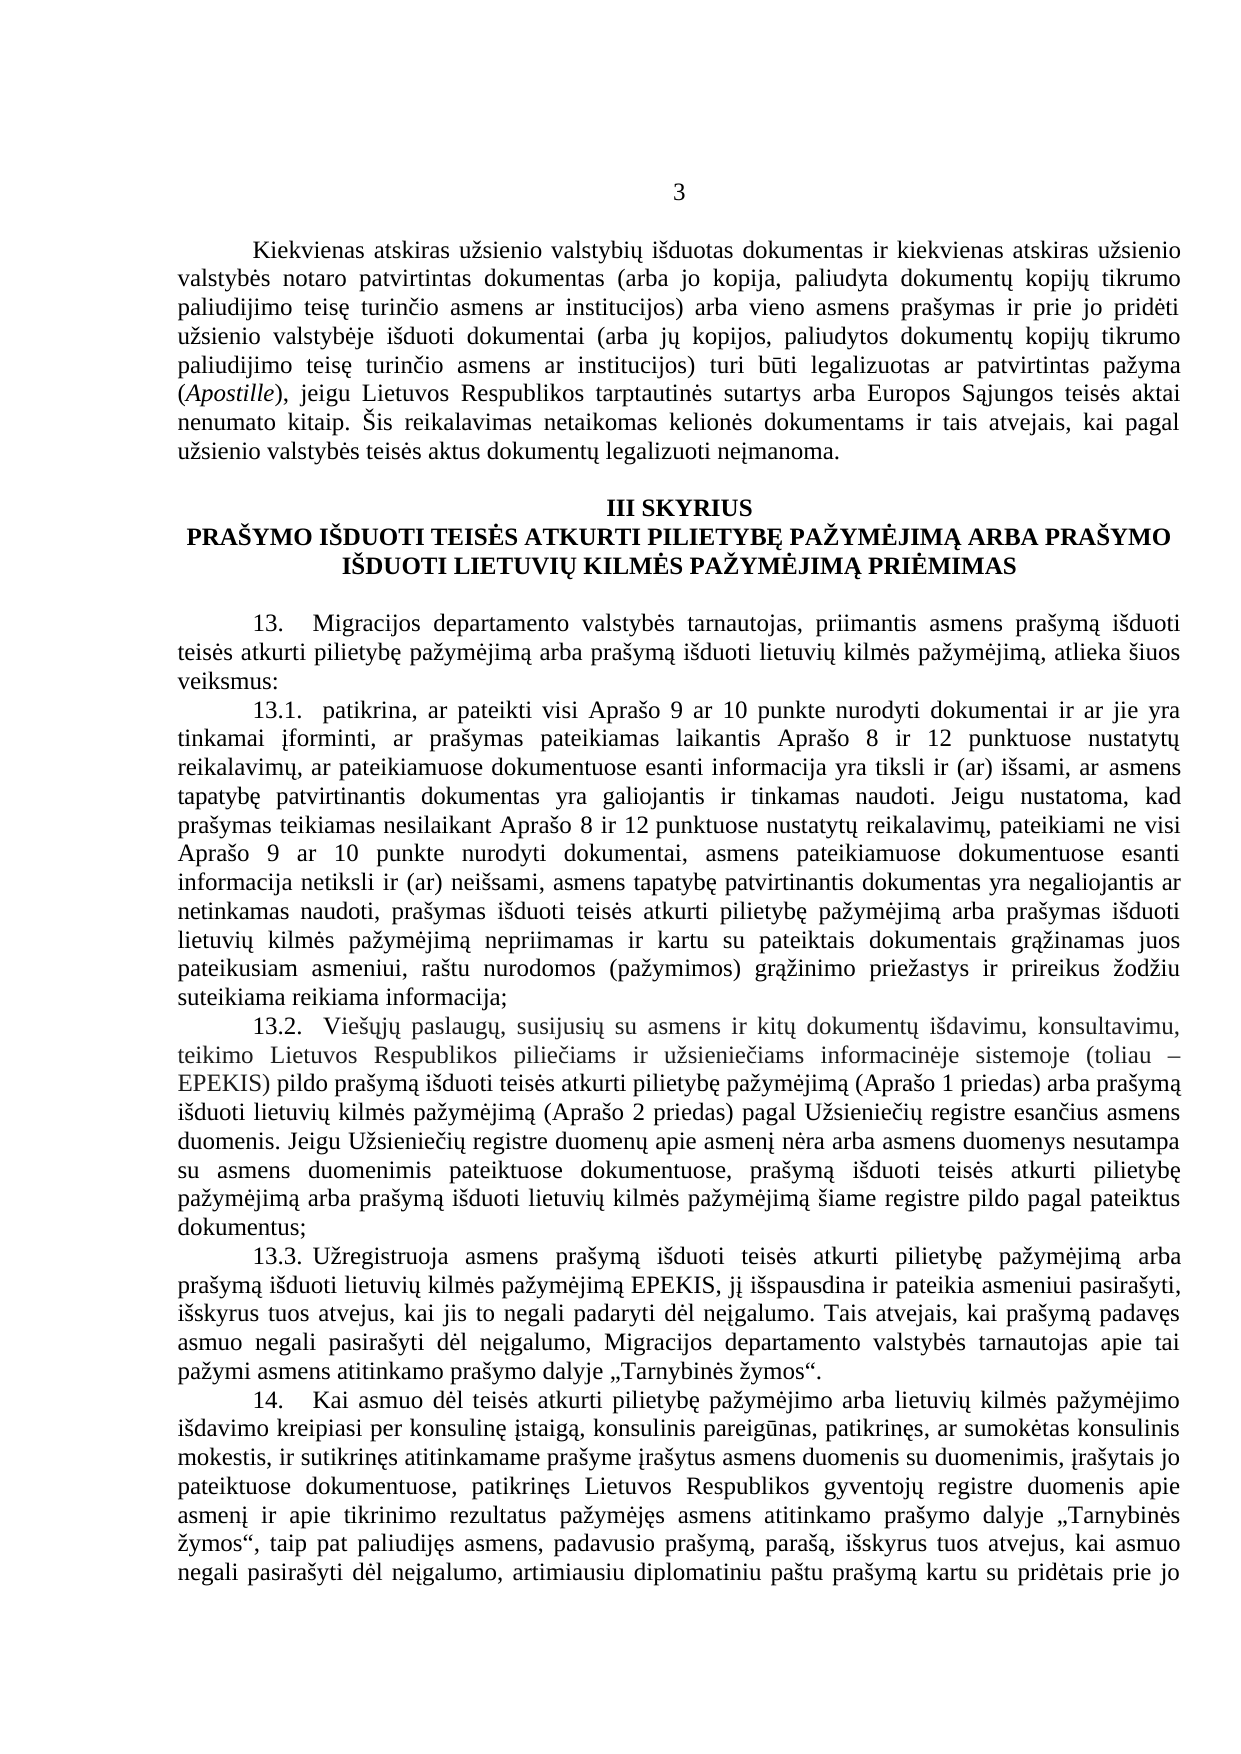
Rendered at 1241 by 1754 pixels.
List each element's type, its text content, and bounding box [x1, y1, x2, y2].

text III SKYRIUS [177, 493, 1181, 522]
text 13.2. Viešųjų paslaugų, susijusių su asmens ir kitų dokumentų išdavimu, konsultavimu, teikimo Lietuvos Respublikos piliečiams ir užsieniečiams informacinėje sistemoje (toliau – EPEKIS) pildo prašymą išduoti teisės atkurti pilietybę pažymėjimą (Aprašo 1 priedas) arba prašymą išduoti lietuvių kilmės pažymėjimą (Aprašo 2 priedas) pagal Užsieniečių registre esančius asmens duomenis. Jeigu Užsieniečių registre duomenų apie asmenį nėra arba asmens duomenys nesutampa su asmens duomenimis pateiktuose dokumentuose, prašymą išduoti teisės atkurti pilietybę pažymėjimą arba prašymą išduoti lietuvių kilmės pažymėjimą šiame registre pildo pagal pateiktus dokumentus; [177, 1011, 1181, 1241]
text 14. Kai asmuo dėl teisės atkurti pilietybę pažymėjimo arba lietuvių kilmės pažymėjimo išdavimo kreipiasi per konsulinę įstaigą, konsulinis pareigūnas, patikrinęs, ar sumokėtas konsulinis mokestis, ir sutikrinęs atitinkamame prašyme įrašytus asmens duomenis su duomenimis, įrašytais jo pateiktuose dokumentuose, patikrinęs Lietuvos Respublikos gyventojų registre duomenis apie asmenį ir apie tikrinimo rezultatus pažymėjęs asmens atitinkamo prašymo dalyje „Tarnybinės žymos“, taip pat paliudijęs asmens, padavusio prašymą, parašą, išskyrus tuos atvejus, kai asmuo negali pasirašyti dėl neįgalumo, artimiausiu diplomatiniu paštu prašymą kartu su pridėtais prie jo [177, 1385, 1181, 1586]
text 13. Migracijos departamento valstybės tarnautojas, priimantis asmens prašymą išduoti teisės atkurti pilietybę pažymėjimą arba prašymą išduoti lietuvių kilmės pažymėjimą, atlieka šiuos veiksmus: [177, 608, 1181, 695]
text Kiekvienas atskiras užsienio valstybių išduotas dokumentas ir kiekvienas atskiras užsienio valstybės notaro patvirtintas dokumentas (arba jo kopija, paliudyta dokumentų kopijų tikrumo paliudijimo teisę turinčio asmens ar institucijos) arba vieno asmens prašymas ir prie jo pridėti užsienio valstybėje išduoti dokumentai (arba jų kopijos, paliudytos dokumentų kopijų tikrumo paliudijimo teisę turinčio asmens ar institucijos) turi būti legalizuotas ar patvirtintas pažyma (Apostille), jeigu Lietuvos Respublikos tarptautinės sutartys arba Europos Sąjungos teisės aktai nenumato kitaip. Šis reikalavimas netaikomas kelionės dokumentams ir tais atvejais, kai pagal užsienio valstybės teisės aktus dokumentų legalizuoti neįmanoma. [177, 235, 1181, 465]
text PRAŠYMo IŠDUOTI teisĖS ATKURTI pilietybĘ pažymėjimą ARBA PRAŠYMo IŠDUOTI lietuvių kilmės pažymėjimą PRIĖMIMAS [177, 522, 1181, 580]
text 13.1. patikrina, ar pateikti visi Aprašo 9 ar 10 punkte nurodyti dokumentai ir ar jie yra tinkamai įforminti, ar prašymas pateikiamas laikantis Aprašo 8 ir 12 punktuose nustatytų reikalavimų, ar pateikiamuose dokumentuose esanti informacija yra tiksli ir (ar) išsami, ar asmens tapatybę patvirtinantis dokumentas yra galiojantis ir tinkamas naudoti. Jeigu nustatoma, kad prašymas teikiamas nesilaikant Aprašo 8 ir 12 punktuose nustatytų reikalavimų, pateikiami ne visi Aprašo 9 ar 10 punkte nurodyti dokumentai, asmens pateikiamuose dokumentuose esanti informacija netiksli ir (ar) neišsami, asmens tapatybę patvirtinantis dokumentas yra negaliojantis ar netinkamas naudoti, prašymas išduoti teisės atkurti pilietybę pažymėjimą arba prašymas išduoti lietuvių kilmės pažymėjimą nepriimamas ir kartu su pateiktais dokumentais grąžinamas juos pateikusiam asmeniui, raštu nurodomos (pažymimos) grąžinimo priežastys ir prireikus žodžiu suteikiama reikiama informacija; [177, 695, 1181, 1011]
text 13.3. Užregistruoja asmens prašymą išduoti teisės atkurti pilietybę pažymėjimą arba prašymą išduoti lietuvių kilmės pažymėjimą EPEKIS, jį išspausdina ir pateikia asmeniui pasirašyti, išskyrus tuos atvejus, kai jis to negali padaryti dėl neįgalumo. Tais atvejais, kai prašymą padavęs asmuo negali pasirašyti dėl neįgalumo, Migracijos departamento valstybės tarnautojas apie tai pažymi asmens atitinkamo prašymo dalyje „Tarnybinės žymos“. [177, 1241, 1181, 1385]
